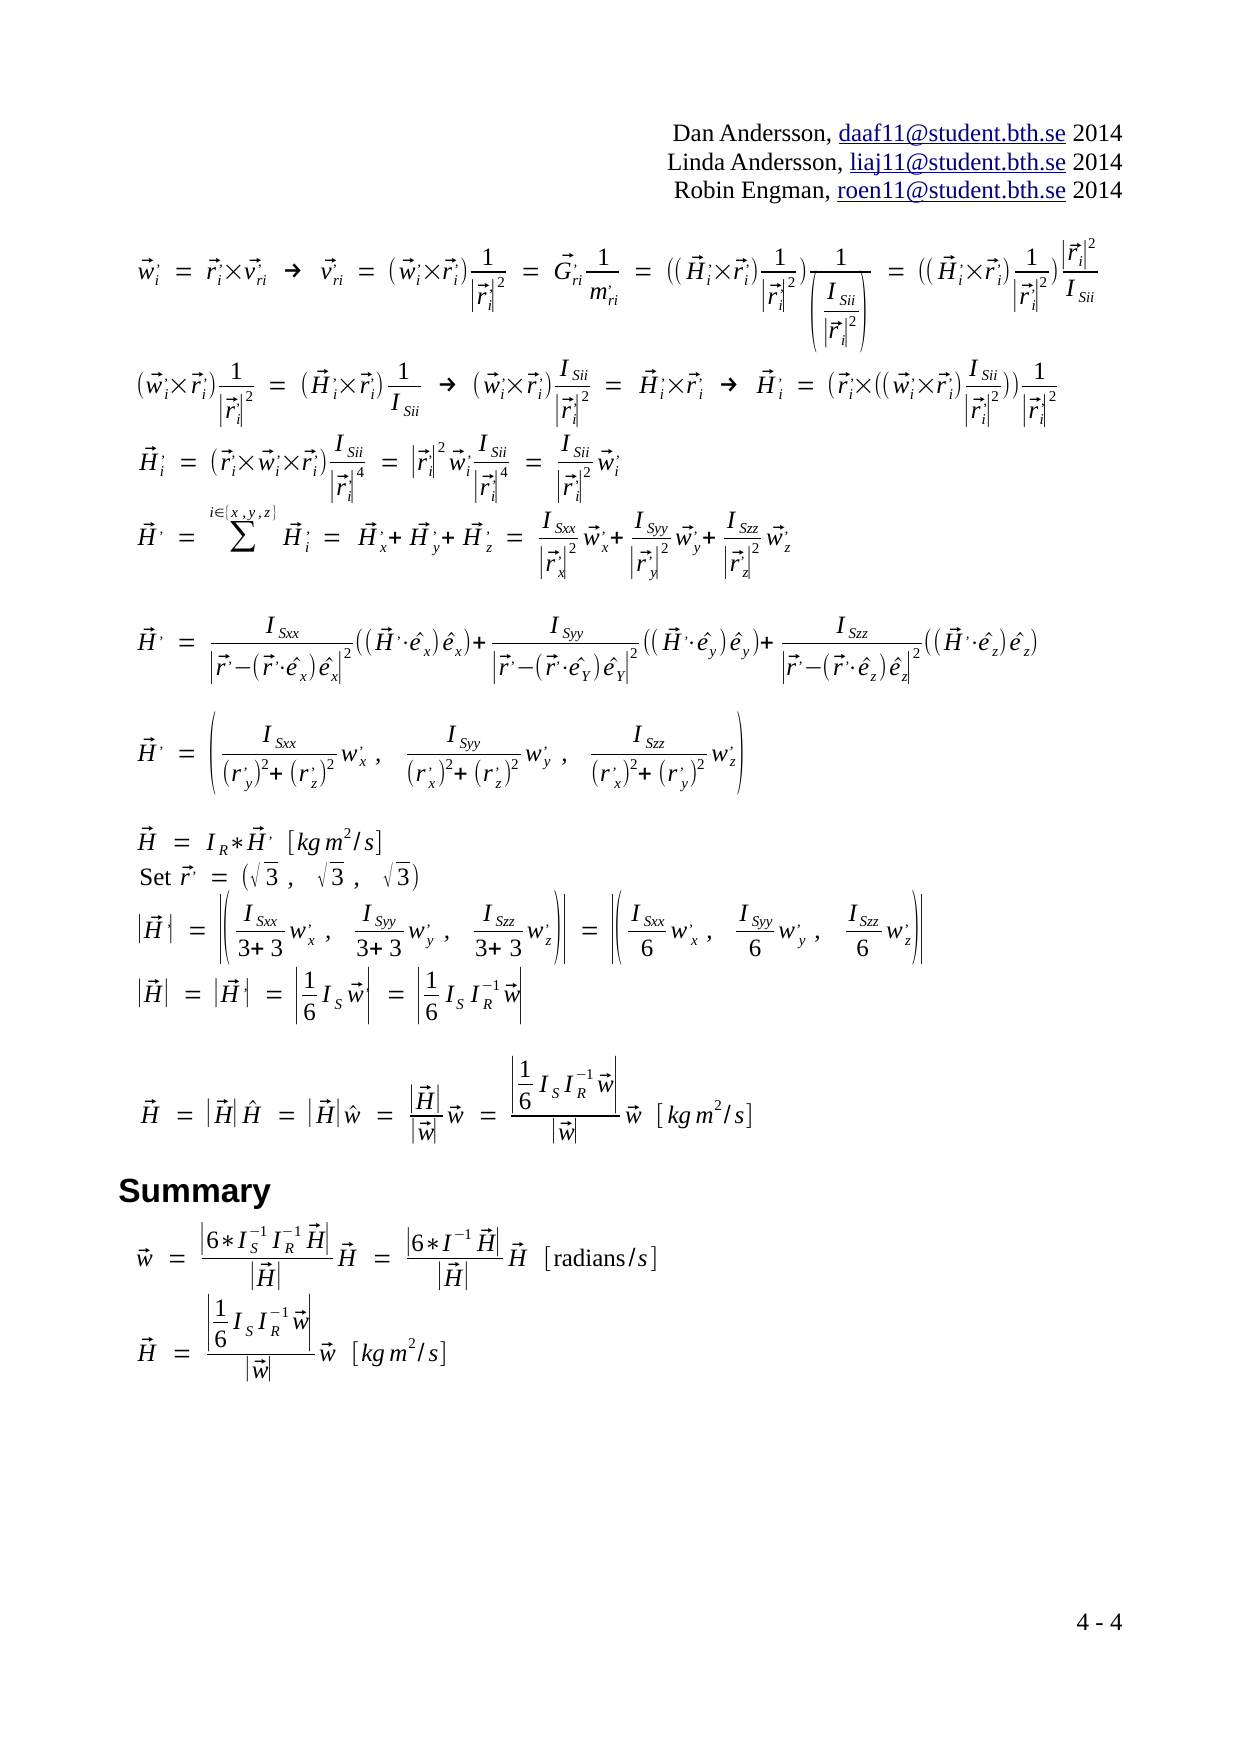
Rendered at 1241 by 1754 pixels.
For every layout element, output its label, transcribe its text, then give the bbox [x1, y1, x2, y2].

subtitle Summary [118, 1171, 1122, 1210]
